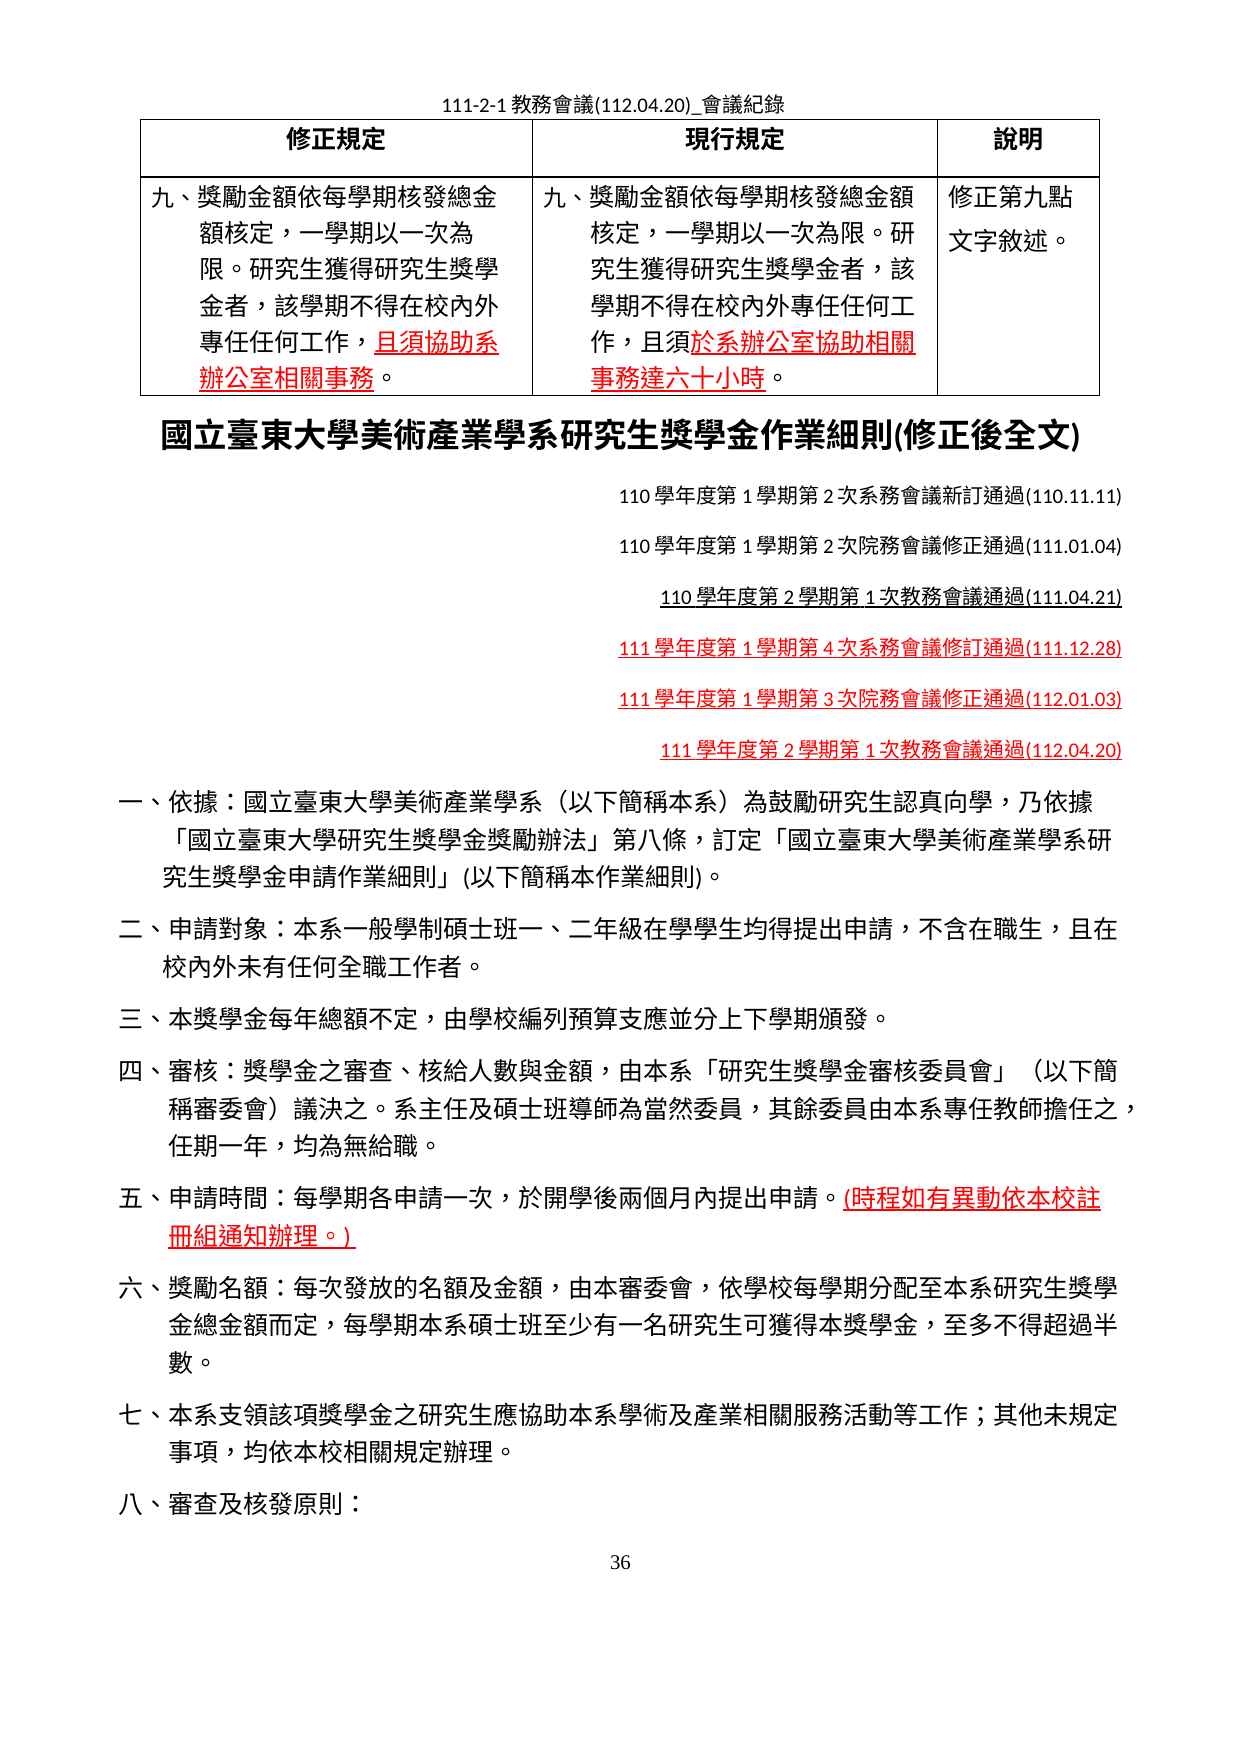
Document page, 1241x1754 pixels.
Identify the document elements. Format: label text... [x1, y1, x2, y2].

text 四、審核：獎學金之審查、核給人數與金額，由本系「研究生獎學金審核委員會」（以下簡稱審委會）議決之。系主任及碩士班導師為當然委員，其餘委員由本系專任教師擔任之，任期一年，均為無給職。 [118, 1051, 1122, 1163]
table_cell 修正第九點文字敘述。 [938, 178, 1099, 395]
text 五、申請時間：每學期各申請一次，於開學後兩個月內提出申請。(時程如有異動依本校註冊組通知辦理。) [118, 1178, 1122, 1253]
table_header 修正規定 [141, 120, 532, 176]
table_cell 九、獎勵金額依每學期核發總金額核定，一學期以一次為限。研究生獲得研究生獎學金者，該學期不得在校內外專任任何工作，且須協助系辦公室相關事務。 [141, 178, 532, 395]
table_header 說明 [938, 120, 1099, 176]
text 三、本獎學金每年總額不定，由學校編列預算支應並分上下學期頒發。 [118, 998, 1122, 1036]
table_header 現行規定 [533, 120, 937, 176]
text 110學年度第2學期第1次教務會議通過(111.04.21) [118, 581, 1122, 611]
text 110學年度第1學期第2次系務會議新訂通過(110.11.11) [118, 479, 1122, 509]
text 111學年度第2學期第1次教務會議通過(112.04.20) [118, 733, 1122, 763]
text 國立臺東大學美術產業學系研究生獎學金作業細則(修正後全文) [118, 408, 1122, 457]
text 七、本系支領該項獎學金之研究生應協助本系學術及產業相關服務活動等工作；其他未規定事項，均依本校相關規定辦理。 [118, 1394, 1122, 1469]
text 二、申請對象：本系一般學制碩士班一、二年級在學學生均得提出申請，不含在職生，且在校內外未有任何全職工作者。 [118, 909, 1122, 984]
table_cell 九、獎勵金額依每學期核發總金額核定，一學期以一次為限。研究生獲得研究生獎學金者，該學期不得在校內外專任任何工作，且須於系辦公室協助相關事務達六十小時。 [533, 178, 937, 395]
text 一、依據：國立臺東大學美術產業學系（以下簡稱本系）為鼓勵研究生認真向學，乃依據「國立臺東大學研究生獎學金獎勵辦法」第八條，訂定「國立臺東大學美術產業學系研究生獎學金申請作業細則」(以下簡稱本作業細則)。 [118, 782, 1122, 894]
text 八、審查及核發原則： [118, 1484, 1122, 1521]
text 111學年度第1學期第4次系務會議修訂通過(111.12.28) [118, 631, 1122, 662]
text 110學年度第1學期第2次院務會議修正通過(111.01.04) [118, 530, 1122, 560]
text 111學年度第1學期第3次院務會議修正通過(112.01.03) [118, 682, 1122, 712]
text 六、獎勵名額：每次發放的名額及金額，由本審委會，依學校每學期分配至本系研究生獎學金總金額而定，每學期本系碩士班至少有一名研究生可獲得本獎學金，至多不得超過半數。 [118, 1267, 1122, 1380]
